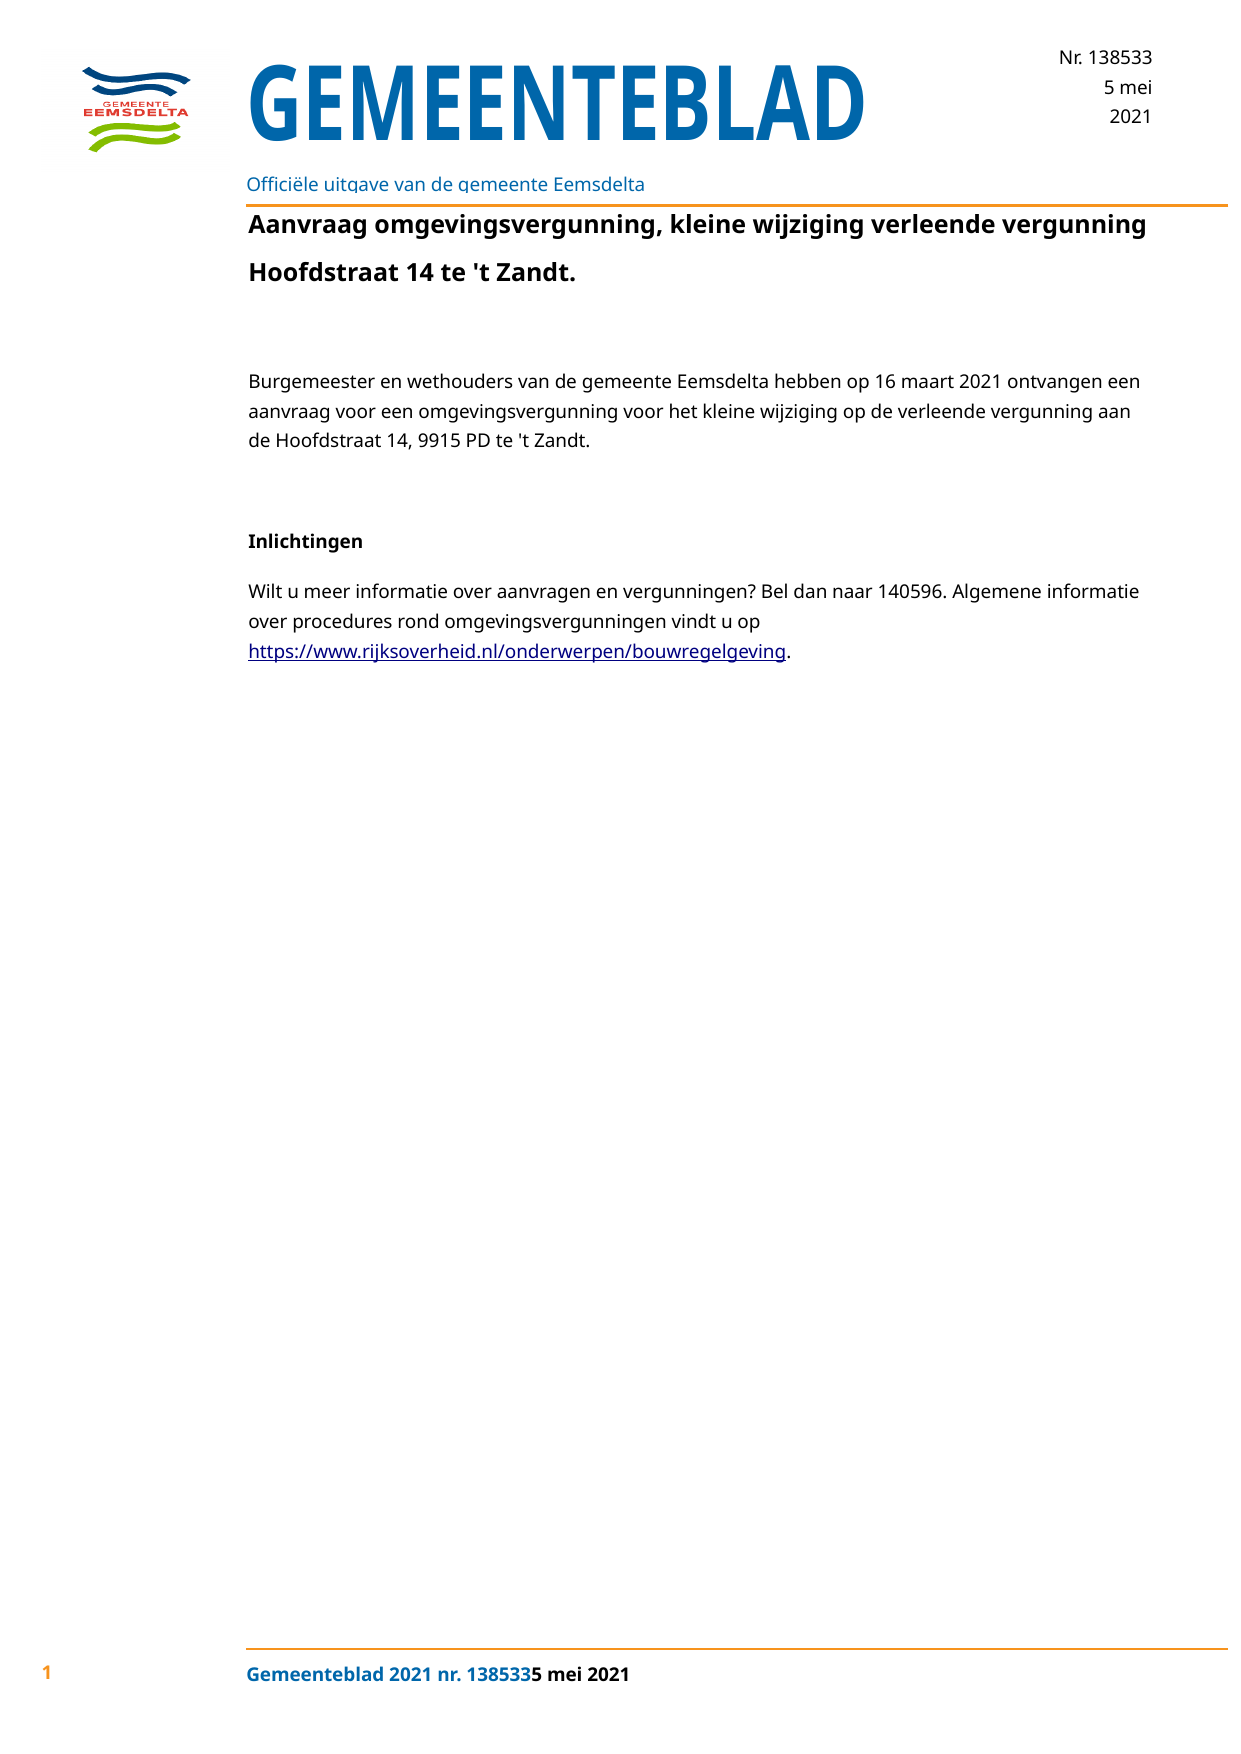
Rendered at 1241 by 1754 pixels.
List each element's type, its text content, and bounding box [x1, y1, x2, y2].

text Wilt u meer informatie over aanvragen en vergunningen? Bel dan naar 140596. Algemene informatie over procedures rond omgevingsvergunningen vindt u op https://www.rijksoverheid.nl/onderwerpen/bouwregelgeving. [248, 579, 1152, 664]
picture [41, 47, 231, 172]
text Burgemeester en wethouders van de gemeente Eemsdelta hebben op 16 maart 2021 ontvangen een aanvraag voor een omgevingsvergunning voor het kleine wijziging op de verleende vergunning aan de Hoofdstraat 14, 9915 PD te 't Zandt. [248, 368, 1152, 453]
text Aanvraag omgevingsvergunning, kleine wijziging verleende vergunning Hoofdstraat 14 te 't Zandt. [248, 207, 1152, 288]
text Inlichtingen [248, 528, 1152, 554]
